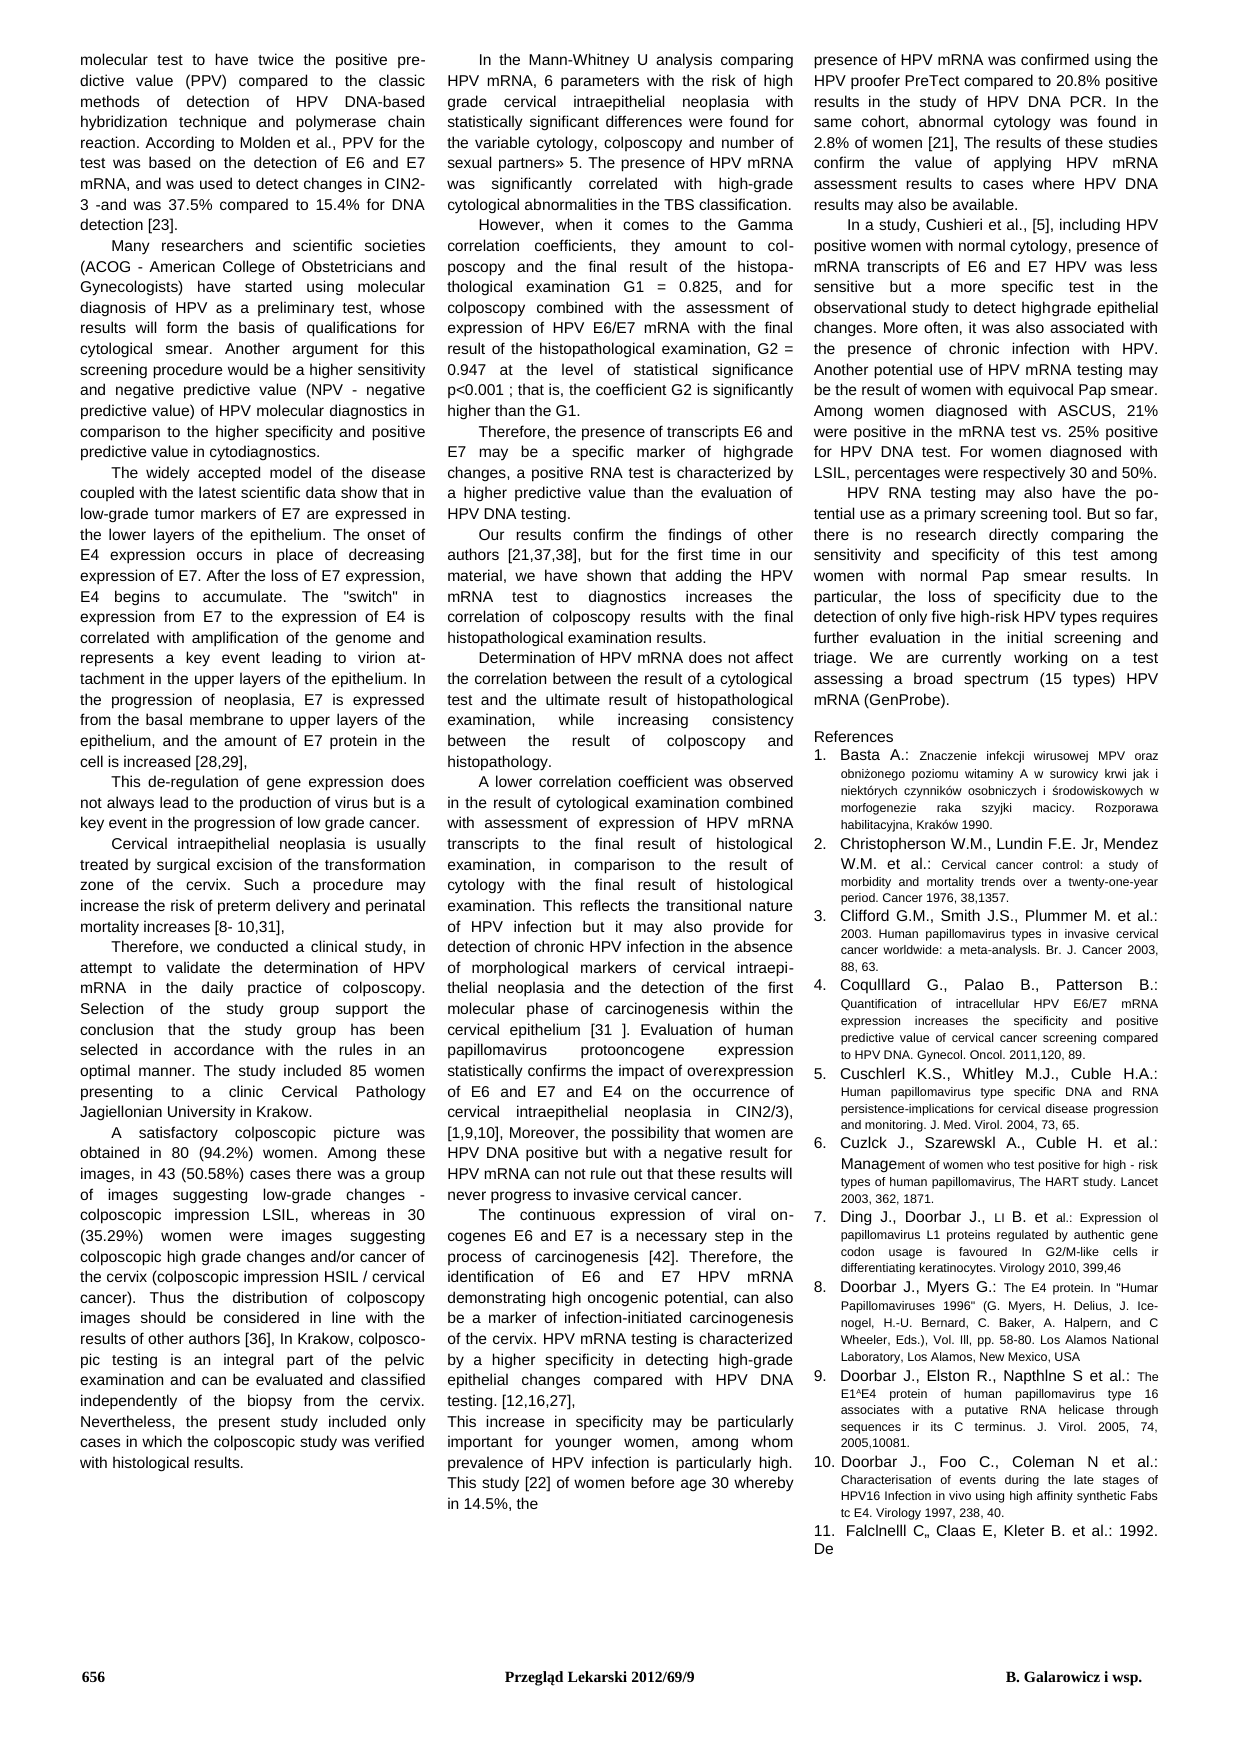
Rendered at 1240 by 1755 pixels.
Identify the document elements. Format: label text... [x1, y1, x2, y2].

text Our results confirm the findings of other authors [21,37,38], but for the first time in our material, we have shown that adding the HPV mRNA test to diagnostics increases the correlation of colposcopy results with the fi­nal histopathological examination results. [447, 525, 793, 647]
text A satisfactory colposcopic picture was obtained in 80 (94.2%) women. Among the­se images, in 43 (50.58%) cases there was a group of images suggesting low-grade changes - colposcopic impression LSIL, whereas in 30 (35.29%) women were ima­ges suggesting colposcopic high grade changes and/or cancer of the cervix (colpo­scopic impression HSIL / cervical cancer). Thus the distribution of colposcopy images should be considered in line with the results of other authors [36], In Krakow, colposco­pic testing is an integral part of the pelvic examination and can be evaluated and clas­sified independently of the biopsy from the cervix. Nevertheless, the present study inc­luded only cases in which the colposcopic study was verified with histological results. [80, 1123, 426, 1472]
list Doorbar J., Elston R., Napthlne S et al.: The E1AE4 protein of human papillomavirus type 16 associates with a putative RNA helicase through sequences ir its C terminus. J. Virol. 2005, 74, 2005,10081. [813, 1366, 1158, 1450]
text Determination of HPV mRNA does not affect the correlation between the result of a cytological test and the ultimate result of histopathological examination, while incre­asing consistency between the result of col­poscopy and histopathology. [447, 649, 793, 770]
text Many researchers and scientific socie­ties (ACOG - American College of Obstetri­cians and Gynecologists) have started using molecular diagnosis of HPV as a prelimina­ry test, whose results will form the basis of qualifications for cytological smear. Another argument for this screening procedure wo­uld be a higher sensitivity and negative pre­dictive value (NPV - negative predictive va­lue) of HPV molecular diagnostics in com­parison to the higher specificity and positi­ve predictive value in cytodiagnostics. [80, 237, 426, 461]
list Cuschlerl K.S., Whitley M.J., Cuble H.A.: Human papillomavirus type specific DNA and RNA persist­ence-implications for cervical disease progression and monitoring. J. Med. Virol. 2004, 73, 65. [813, 1065, 1158, 1132]
list Clifford G.M., Smith J.S., Plummer M. et al.: 2003. Human papillomavirus types in invasive cervical can­cer worldwide: a meta-analysls. Br. J. Cancer 2003, 88, 63. [813, 906, 1158, 974]
text In the Mann-Whitney U analysis com­paring HPV mRNA, 6 parameters with the risk of high grade cervical intraepithelial neo­plasia with statistically significant differen­ces were found for the variable cytology, col­poscopy and number of sexual partners» 5. The presence of HPV mRNA was significan­tly correlated with high-grade cytological ab­normalities in the TBS classification. [447, 51, 793, 213]
list Ding J., Doorbar J., LI B. et al.: Expression ol papillomavirus L1 proteins regulated by authentic gene codon usage is favoured In G2/M-like cells ir differentiating keratinocytes. Virology 2010, 399,46 [813, 1208, 1158, 1275]
list Cuzlck J., Szarewskl A., Cuble H. et al.: Manage­ment of women who test positive for high - risk types of human papillomavirus, The HART study. Lancet 2003, 362, 1871. [813, 1134, 1158, 1206]
text presence of HPV mRNA was confirmed using the HPV proofer PreTect compared to 20.8% positive results in the study of HPV DNA PCR. In the same cohort, abnormal cytology was found in 2.8% of women [21], The results of these studies confirm the va­lue of applying HPV mRNA assessment re­sults to cases where HPV DNA results may also be available. [813, 51, 1158, 213]
list Coqulllard G., Palao B., Patterson B.: Quantifica­tion of intracellular HPV E6/E7 mRNA expression increases the specificity and positive predictive value of cervical cancer screening compared to HPV DNA. Gynecol. Oncol. 2011,120, 89. [813, 976, 1158, 1062]
list Falclnelll C„ Claas E, Kleter B. et al.: 1992. De­ [813, 1522, 1158, 1558]
text HPV RNA testing may also have the po­tential use as a primary screening tool. But so far, there is no research directly compa­ring the sensitivity and specificity of this test among women with normal Pap smear re­sults. In particular, the loss of specificity due to the detection of only five high-risk HPV types requires further evaluation in the ini­tial screening and triage. We are currently working on a test assessing a broad spec­trum (15 types) HPV mRNA (GenProbe). [813, 484, 1158, 708]
list Basta A.: Znaczenie infekcji wirusowej MPV oraz obniżonego poziomu witaminy A w surowicy krwi jak i niektórych czynników osobniczych i środo­wiskowych w morfogenezie raka szyjki macicy. Rozporawa habilitacyjna, Kraków 1990. [813, 746, 1158, 832]
list Doorbar J., Myers G.: The E4 protein. In "Humar Papillomaviruses 1996" (G. Myers, H. Delius, J. Ice- nogel, H.-U. Bernard, C. Baker, A. Halpern, and C Wheeler, Eds.), Vol. Ill, pp. 58-80. Los Alamos Na­tional Laboratory, Los Alamos, New Mexico, USA [813, 1277, 1158, 1364]
text Przegląd Lekarski 2012/69/9 [504, 1668, 738, 1686]
text A lower correlation coefficient was ob­served in the result of cytological examina­tion combined with assessment of expres­sion of HPV mRNA transcripts to the final result of histological examination, in com­parison to the result of cytology with the fi­nal result of histological examination. This reflects the transitional nature of HPV infec­tion but it may also provide for detection of chronic HPV infection in the absence of morphological markers of cervical intraepi­thelial neoplasia and the detection of the first molecular phase of carcinogenesis within the cervical epithelium [31 ]. Evaluation of hu­man papillomavirus protooncogene expres­sion statistically confirms the impact of ove­rexpression of E6 and E7 and E4 on the oc­currence of cervical intraepithelial neopla­sia in CIN2/3), [1,9,10], Moreover, the po­ssibility that women are HPV DNA positive but with a negative result for HPV mRNA can not rule out that these results will never progress to invasive cervical cancer. [447, 773, 793, 1203]
text This increase in specificity may be par­ticularly important for younger women, among whom prevalence of HPV infection is particularly high. This study [22] of wo­men before age 30 whereby in 14.5%, the [447, 1412, 793, 1513]
text In a study, Cushieri et al., [5], including HPV positive women with normal cytology, presence of mRNA transcripts of E6 and E7 HPV was less sensitive but a more specific test in the observational study to detect high­grade epithelial changes. More often, it was also associated with the presence of chro­nic infection with HPV. Another potential use of HPV mRNA testing may be the result of women with equivocal Pap smear. Among women diagnosed with ASCUS, 21% were positive in the mRNA test vs. 25% positive for HPV DNA test. For women diagnosed with LSIL, percentages were respectively 30 and 50%. [813, 216, 1158, 482]
text However, when it comes to the Gamma correlation coefficients, they amount to col­poscopy and the final result of the histopa­thological examination G1 = 0.825, and for colposcopy combined with the assessment of expression of HPV E6/E7 mRNA with the final result of the histopathological exa­mination, G2 = 0.947 at the level of statisti­cal significance p<0.001 ; that is, the coeffi­cient G2 is significantly higher than the G1. [447, 216, 793, 420]
text Therefore, we conducted a clinical stu­dy, in attempt to validate the determination of HPV mRNA in the daily practice of colpo­scopy. Selection of the study group sup­port the conclusion that the study group has been selected in accordance with the rules in an optimal manner. The study included 85 women presenting to a clinic Cervical Pa­thology Jagiellonian University in Krakow. [80, 938, 426, 1121]
text The widely accepted model of the dise­ase coupled with the latest scientific data show that in low-grade tumor markers of E7 are expressed in the lower layers of the epi­thelium. The onset of E4 expression occurs in place of decreasing expression of E7. After the loss of E7 expression, E4 begins to accumulate. The "switch" in expression from E7 to the expression of E4 is correla­ted with amplification of the genome and represents a key event leading to virion at­tachment in the upper layers of the epithe­lium. In the progression of neoplasia, E7 is expressed from the basal membrane to up­per layers of the epithelium, and the amo­unt of E7 protein in the cell is increased [28,29], [80, 463, 426, 770]
text Therefore, the presence of transcripts E6 and E7 may be a specific marker of high­grade changes, a positive RNA test is cha­racterized by a higher predictive value than the evaluation of HPV DNA testing. [447, 422, 793, 523]
text The continuous expression of viral on­cogenes E6 and E7 is a necessary step in the process of carcinogenesis [42]. There­fore, the identification of E6 and E7 HPV mRNA demonstrating high oncogenic poten­tial, can also be a marker of infection-initia­ted carcinogenesis of the cervix. HPV mRNA testing is characterized by a higher specifi­city in detecting high-grade epithelial chan­ges compared with HPV DNA testing. [12,16,27], [447, 1206, 793, 1410]
text molecular test to have twice the positive pre­dictive value (PPV) compared to the classic methods of detection of HPV DNA-based hybridization technique and polymerase chain reaction. According to Molden et al., PPV for the test was based on the detec­tion of E6 and E7 mRNA, and was used to detect changes in CIN2-3 -and was 37.5% compared to 15.4% for DNA detection [23]. [80, 51, 426, 234]
text References [813, 728, 1158, 746]
text B. Galarowicz i wsp. [1006, 1668, 1158, 1686]
text Cervical intraepithelial neoplasia is usu­ally treated by surgical excision of the trans­formation zone of the cervix. Such a proce­dure may increase the risk of preterm deli­very and perinatal mortality increases [8- 10,31], [80, 835, 426, 935]
list Doorbar J., Foo C., Coleman N et al.: Characteri­sation of events during the late stages of HPV16 In­fection in vivo using high affinity synthetic Fabs tc E4. Virology 1997, 238, 40. [813, 1452, 1158, 1520]
text This de-regulation of gene expression does not always lead to the production of virus but is a key event in the progression of low grade cancer. [80, 773, 426, 832]
text 656 [82, 1668, 112, 1686]
list Christopherson W.M., Lundin F.E. Jr, Mendez W.M. et al.: Cervical cancer control: a study of morbidity and mortality trends over a twenty-one-year period. Cancer 1976, 38,1357. [813, 835, 1158, 905]
